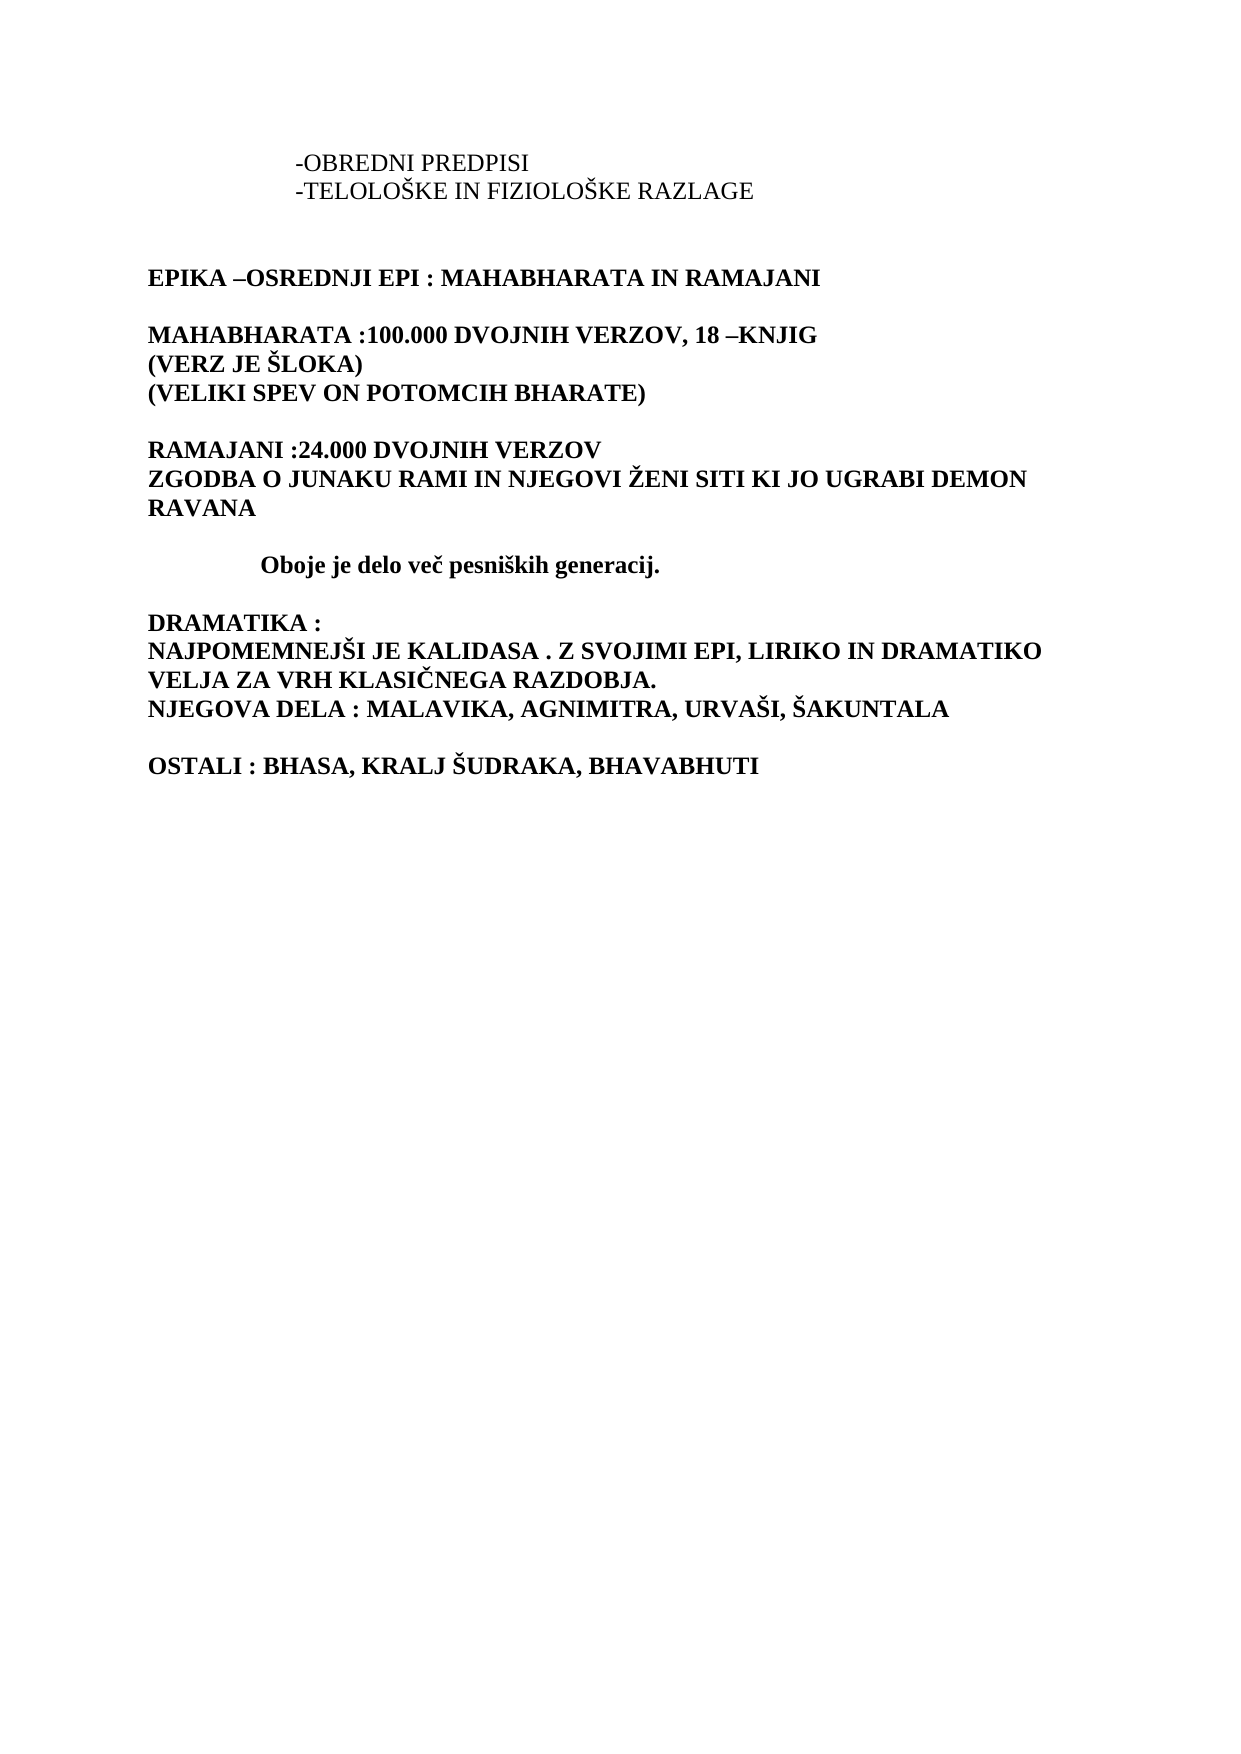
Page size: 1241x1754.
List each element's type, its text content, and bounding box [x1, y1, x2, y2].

subtitle EPIKA –OSREDNJI EPI : MAHABHARATA IN RAMAJANI [148, 263, 1093, 291]
text -TELOLOŠKE IN FIZIOLOŠKE RAZLAGE [148, 176, 1093, 205]
text RAMAJANI :24.000 DVOJNIH VERZOV [148, 435, 1093, 464]
text (VERZ JE ŠLOKA) [148, 349, 1093, 378]
text ZGODBA O JUNAKU RAMI IN NJEGOVI ŽENI SITI KI JO UGRABI DEMON RAVANA [148, 464, 1093, 521]
text Oboje je delo več pesniških generacij. [148, 550, 1093, 579]
text -OBREDNI PREDPISI [148, 148, 1093, 176]
text (VELIKI SPEV ON POTOMCIH BHARATE) [148, 378, 1093, 406]
text OSTALI : BHASA, KRALJ ŠUDRAKA, BHAVABHUTI [148, 751, 1093, 780]
text DRAMATIKA : [148, 608, 1093, 636]
text NAJPOMEMNEJŠI JE KALIDASA . Z SVOJIMI EPI, LIRIKO IN DRAMATIKO VELJA ZA VRH KLASIČNEGA RAZDOBJA. [148, 636, 1093, 694]
text MAHABHARATA :100.000 DVOJNIH VERZOV, 18 –KNJIG [148, 320, 1093, 349]
text NJEGOVA DELA : MALAVIKA, AGNIMITRA, URVAŠI, ŠAKUNTALA [148, 694, 1093, 723]
